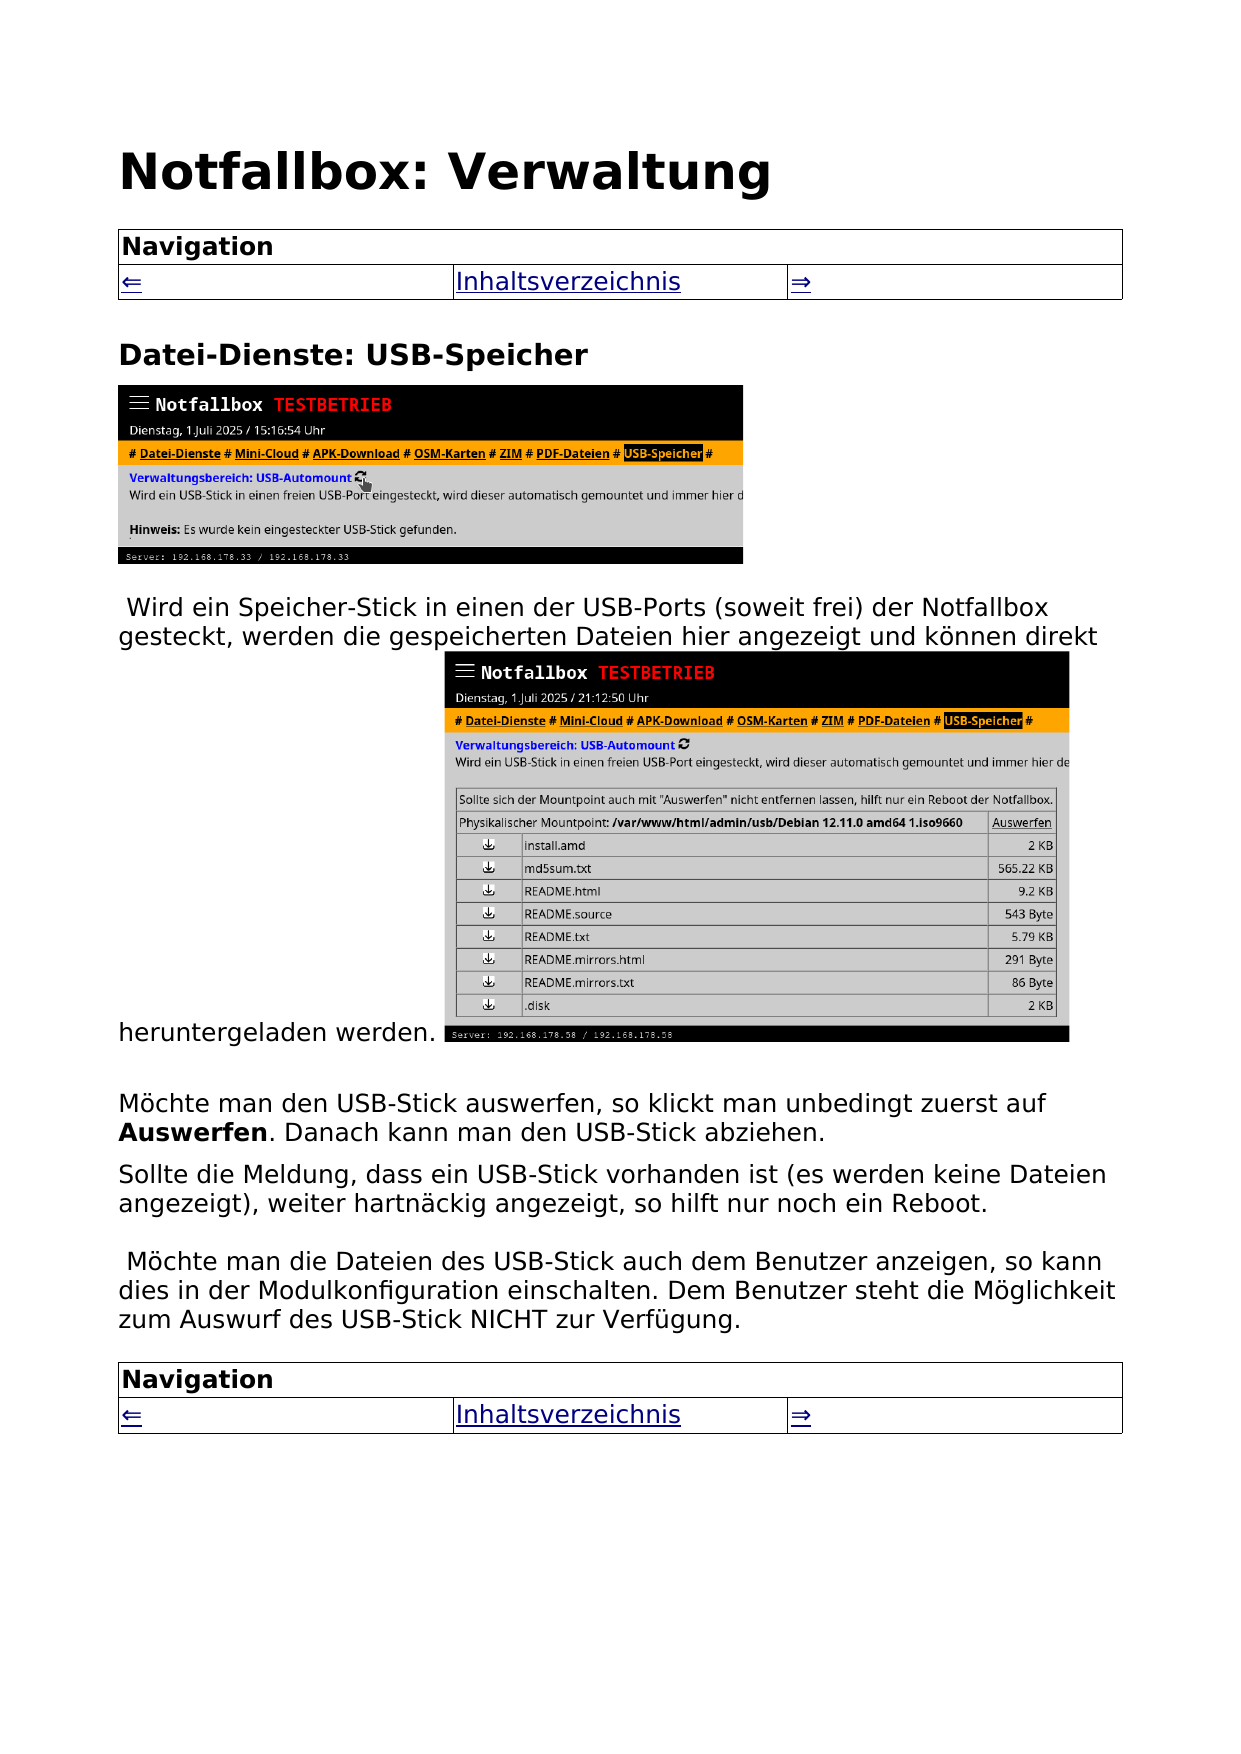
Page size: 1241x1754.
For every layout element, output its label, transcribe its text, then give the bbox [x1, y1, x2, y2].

picture [444, 651, 1070, 1042]
table_header Navigation [119, 230, 1122, 264]
subtitle Notfallbox: Verwaltung [118, 143, 1122, 201]
text Sollte die Meldung, dass ein USB-Stick vorhanden ist (es werden keine Dateien angezeigt), weiter hartnäckig angezeigt, so hilft nur noch ein Reboot. Möchte man die Dateien des USB-Stick auch dem Benutzer anzeigen, so kann dies in der Modulkonfiguration einschalten. Dem Benutzer steht die Möglichkeit zum Auswurf des USB-Stick NICHT zur Verfügung. [118, 1160, 1122, 1335]
table_cell ⇒ [788, 265, 1122, 299]
table_cell Inhaltsverzeichnis [454, 1398, 787, 1432]
subtitle Datei-Dienste: USB-Speicher [118, 339, 1122, 373]
table_cell ⇐ [119, 265, 453, 299]
picture [118, 385, 744, 564]
table_cell Inhaltsverzeichnis [454, 265, 787, 299]
text Möchte man den USB-Stick auswerfen, so klickt man unbedingt zuerst auf Auswerfen. Danach kann man den USB-Stick abziehen. [118, 1089, 1122, 1147]
table_cell ⇒ [788, 1398, 1122, 1432]
table_header Navigation [119, 1363, 1122, 1397]
text Wird ein Speicher-Stick in einen der USB-Ports (soweit frei) der Notfallbox gesteckt, werden die gespeicherten Dateien hier angezeigt und können direkt heruntergeladen werden. [118, 385, 1122, 1077]
table_cell ⇐ [119, 1398, 453, 1432]
